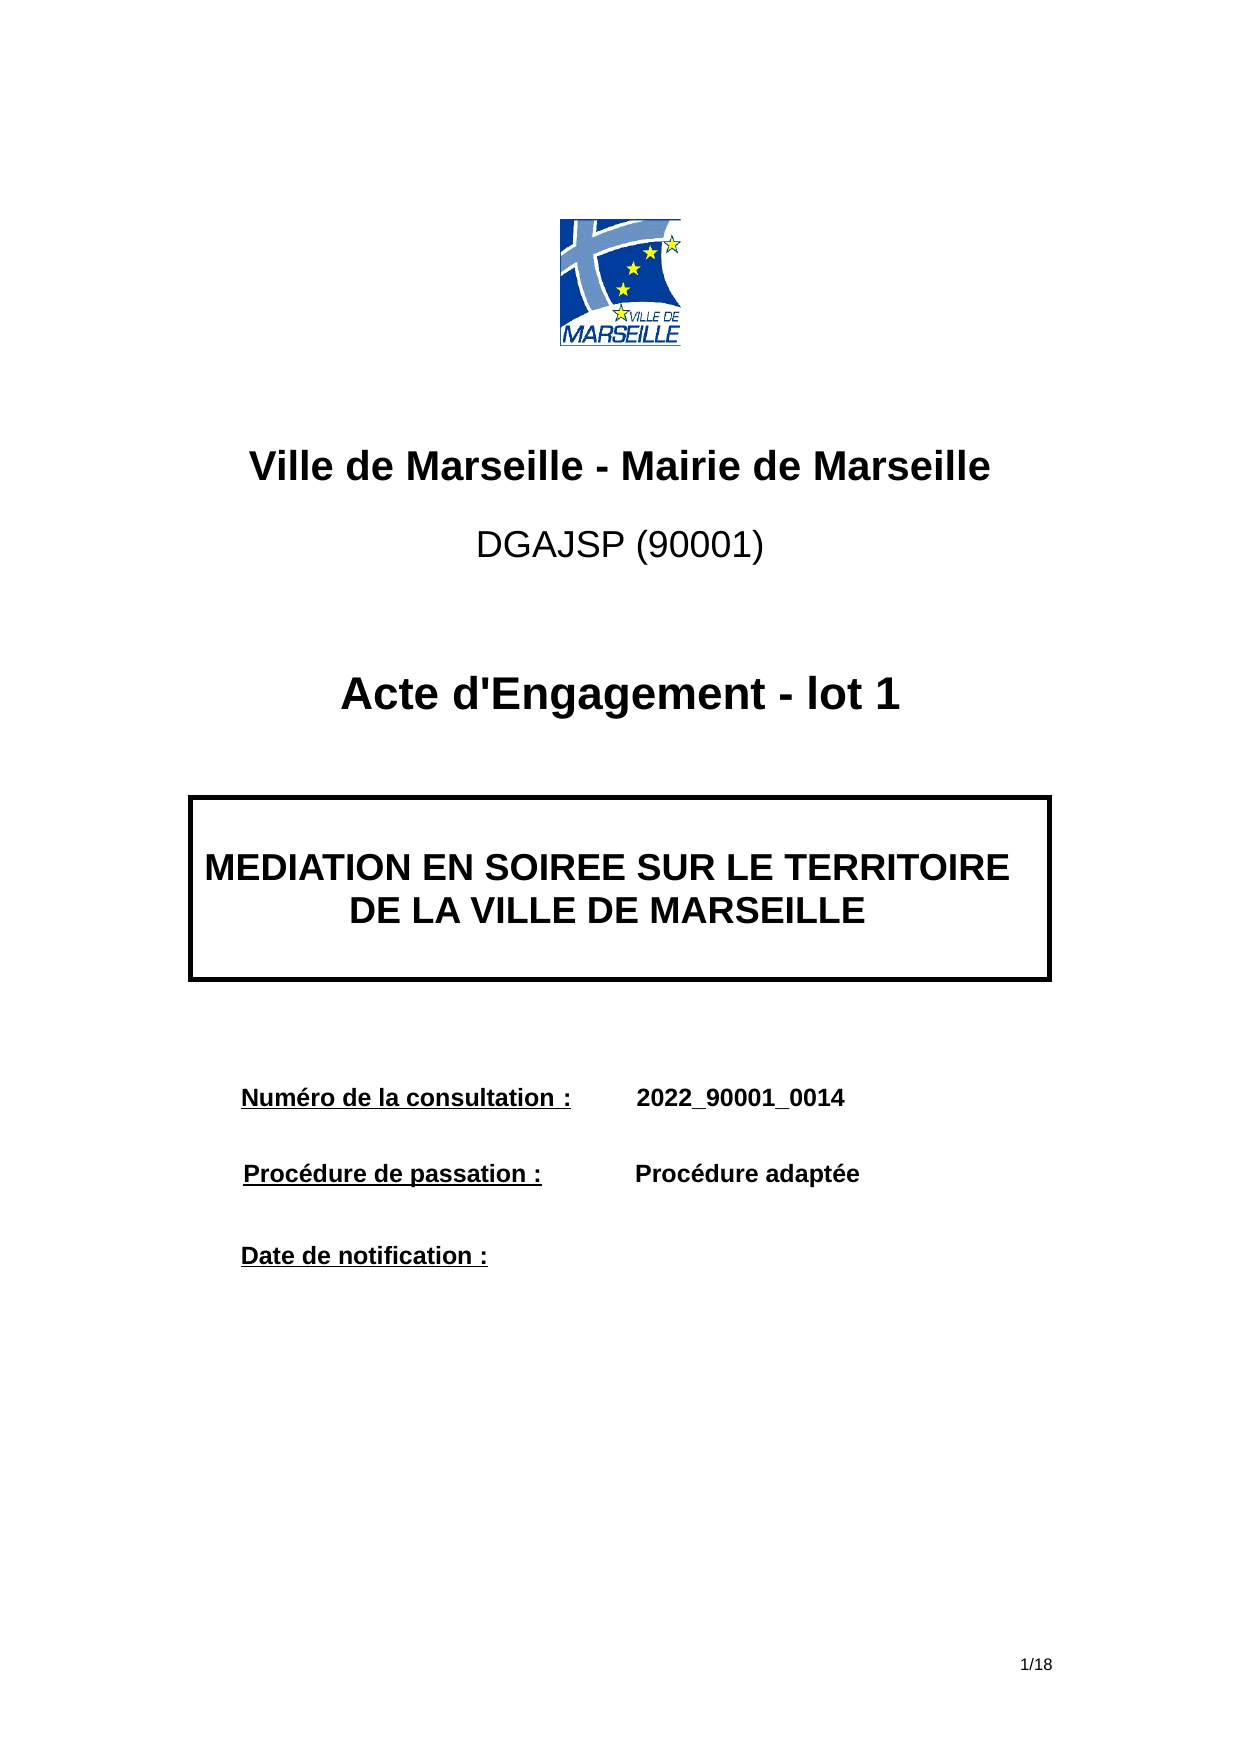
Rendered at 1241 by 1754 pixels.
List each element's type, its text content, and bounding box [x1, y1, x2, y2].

text MEDIATION EN SOIREE SUR LE TERRITOIRE DE LA VILLE DE MARSEILLE [193, 838, 1047, 932]
text Numéro de la consultation : 2022_90001_0014 [241, 1083, 1052, 1112]
text Acte d'Engagement - lot 1 [188, 667, 1052, 719]
text Date de notification : [241, 1241, 1052, 1270]
text DGAJSP (90001) [188, 523, 1052, 566]
text Procédure de passation : Procédure adaptée [243, 1159, 1052, 1188]
text Ville de Marseille - Mairie de Marseille [188, 441, 1052, 489]
